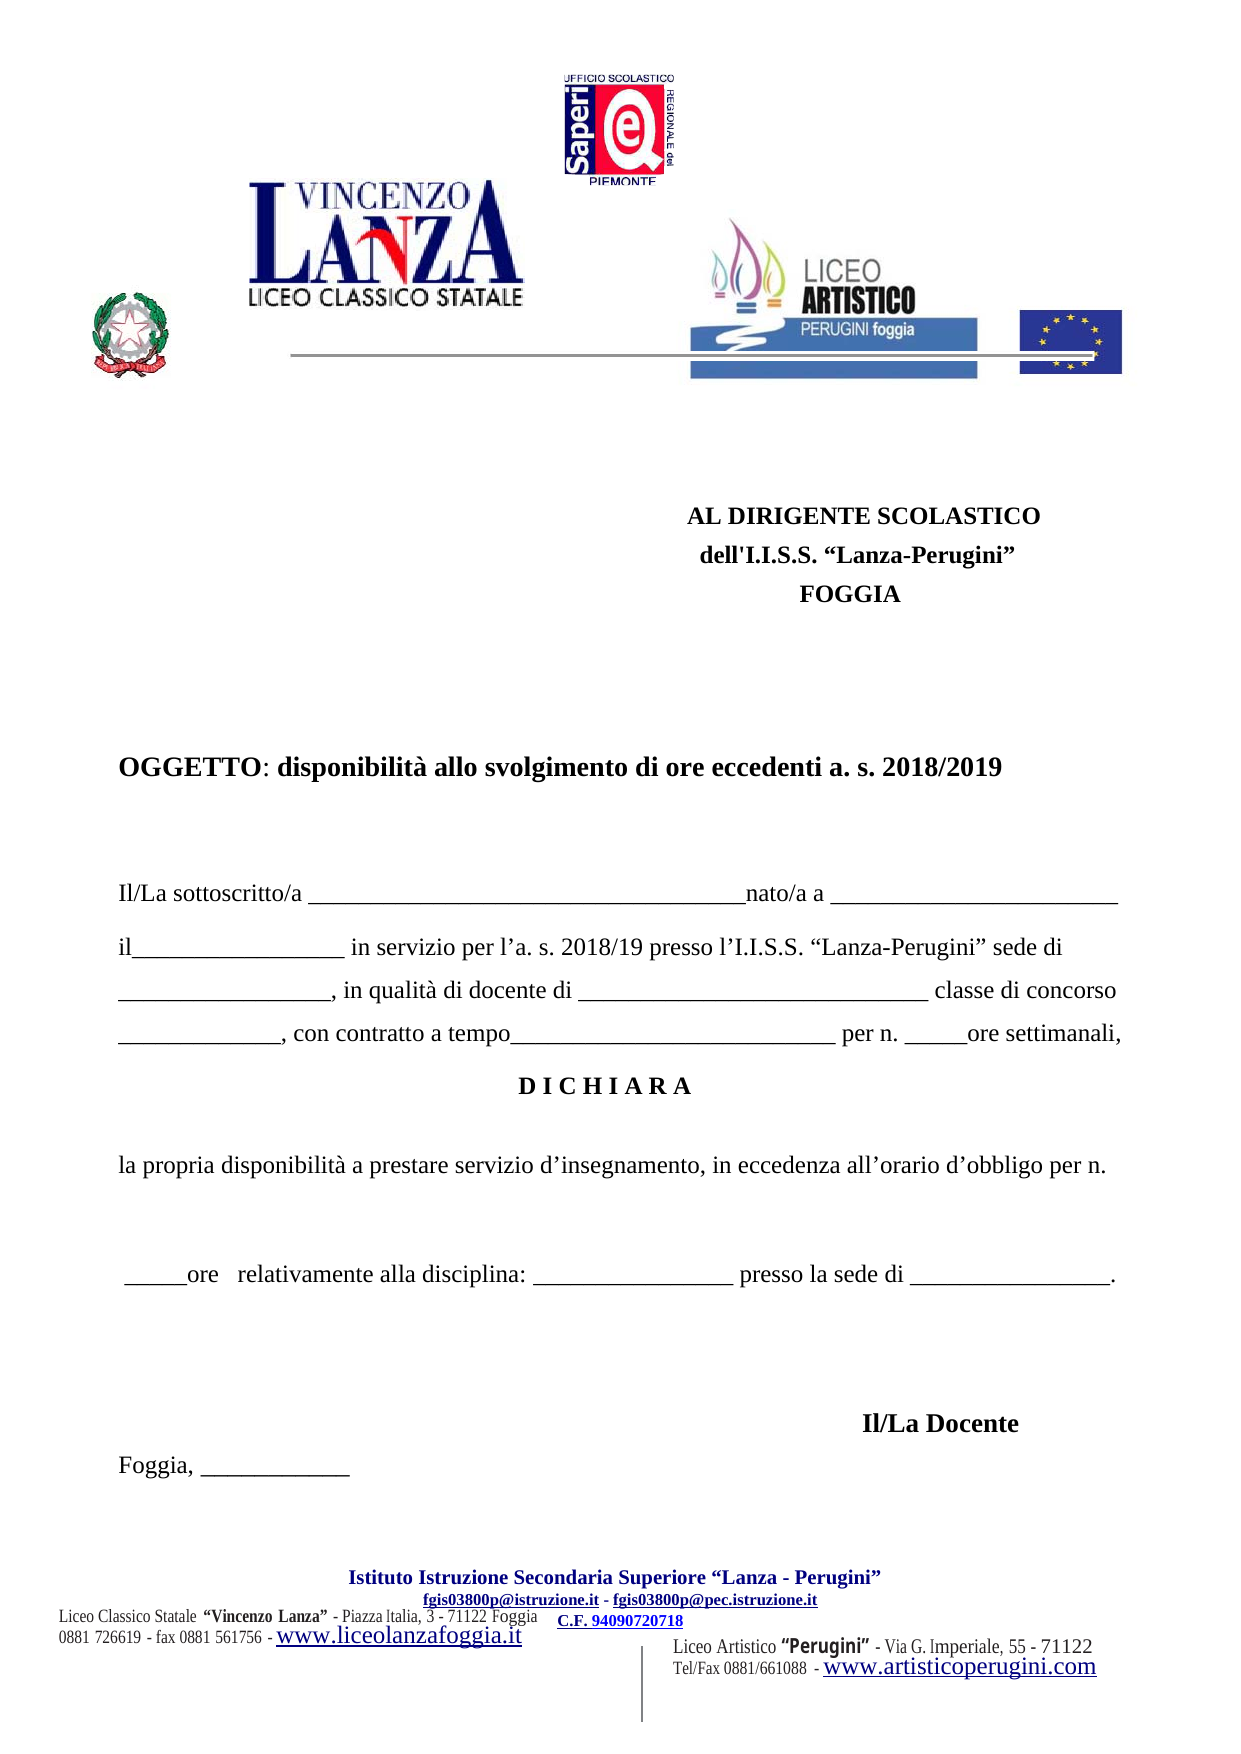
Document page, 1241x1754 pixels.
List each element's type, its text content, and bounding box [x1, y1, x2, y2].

text la propria disponibilità a prestare servizio d’insegnamento, in eccedenza all’orario d’obbligo per n. [118, 1150, 1122, 1178]
list FOGGIA [118, 579, 1122, 608]
text il_________________ in servizio per l’a. s. 2018/19 presso l’I.I.S.S. “Lanza-Perugini” sede di _________________, in qualità di docente di ____________________________ classe di concorso _____________, con contratto a tempo__________________________ per n. _____ore settimanali, [118, 932, 1122, 1047]
text _____ore relativamente alla disciplina: ________________ presso la sede di ________________. [118, 1257, 1122, 1288]
text Foggia, ___________ [118, 1448, 1122, 1479]
picture [75, 277, 183, 396]
picture [564, 74, 674, 186]
list AL DIRIGENTE SCOLASTICO [118, 501, 1122, 530]
picture [249, 178, 525, 311]
text D I C H I A R A [118, 1071, 1122, 1100]
picture [286, 209, 1139, 391]
list Il/La Docente [118, 1407, 1122, 1438]
text OGGETTO: disponibilità allo svolgimento di ore eccedenti a. s. 2018/2019 [118, 751, 1122, 783]
list dell'I.I.S.S. “Lanza-Perugini” [118, 540, 1122, 569]
text Il/La sottoscritto/a ___________________________________nato/a a _______________________ [118, 878, 1122, 907]
